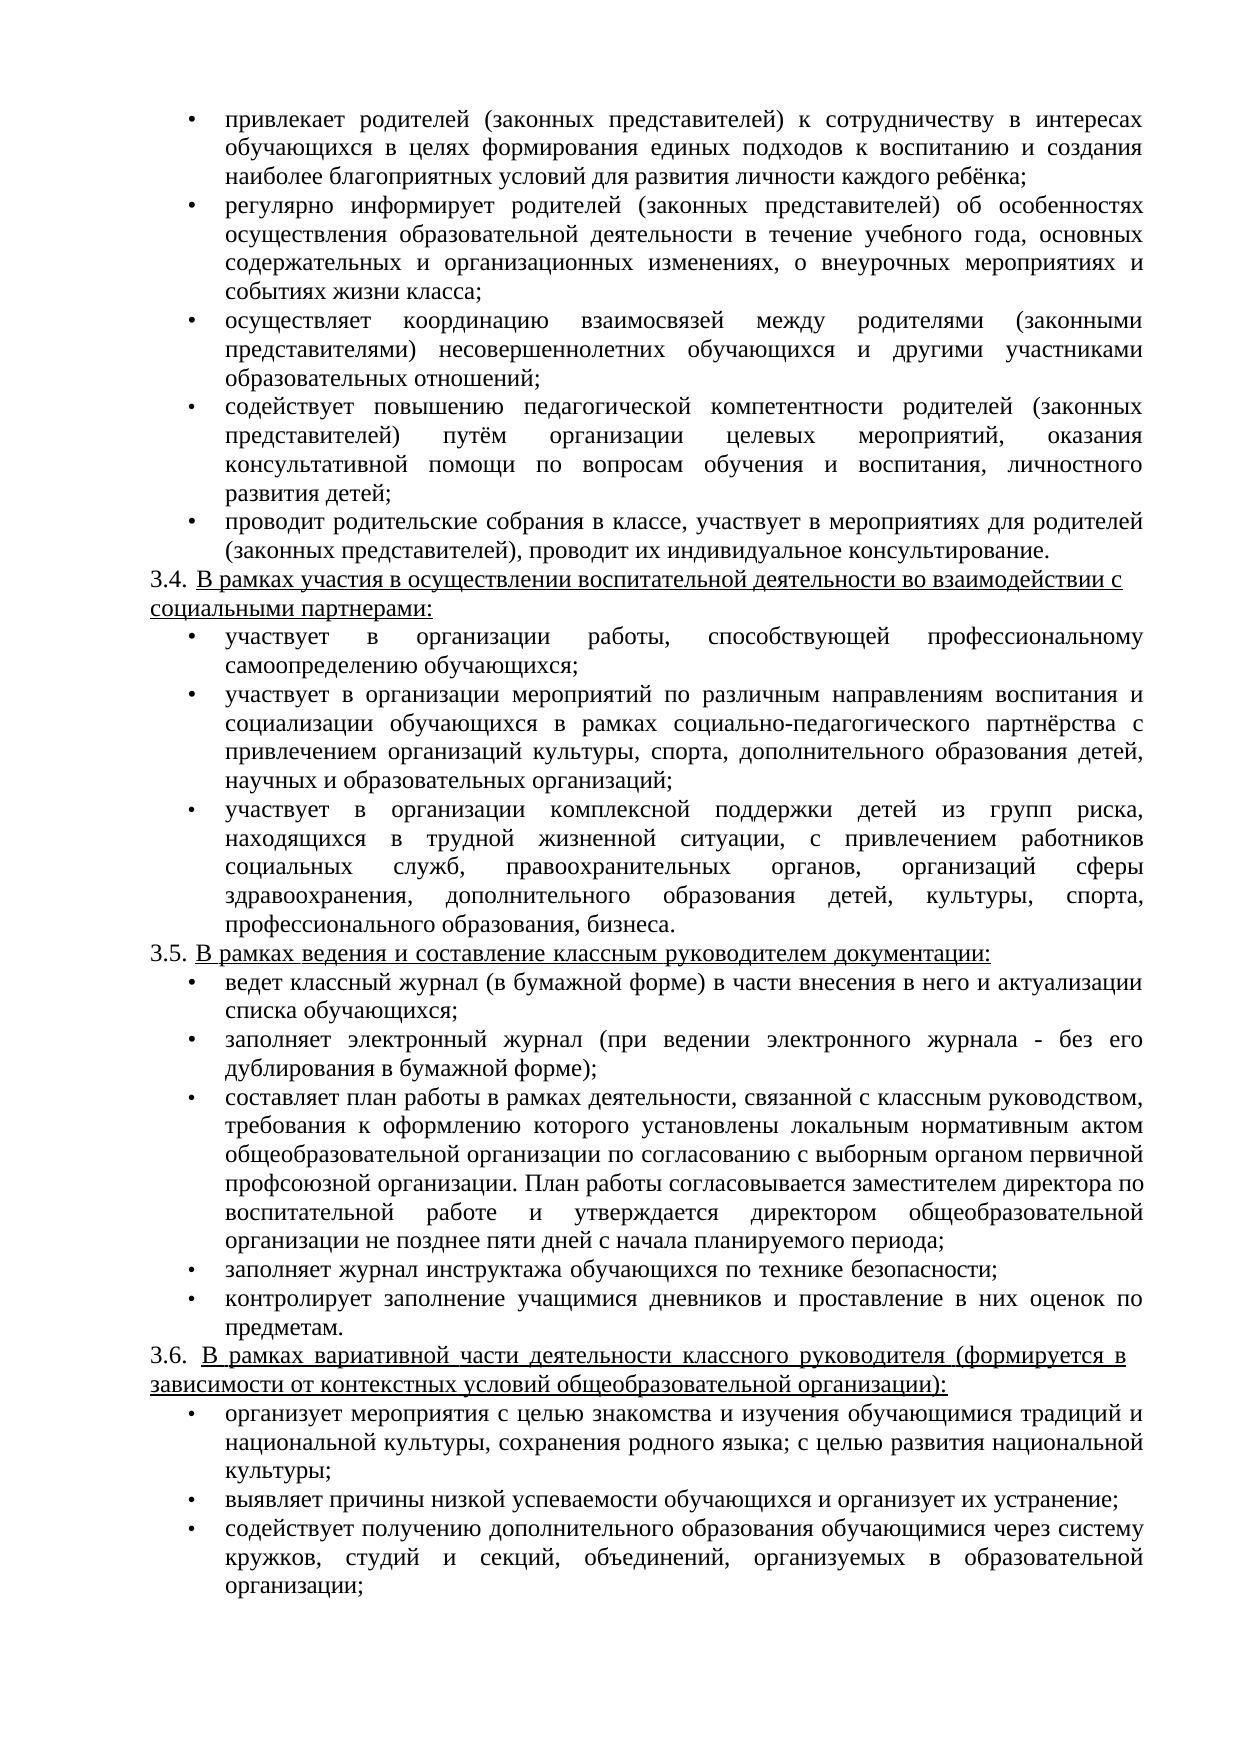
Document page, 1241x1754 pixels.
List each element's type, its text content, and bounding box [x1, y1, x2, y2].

list участвует в организации мероприятий по различным направлениям воспитания и социализации обучающихся в рамках социально-педагогического партнёрства с привлечением организаций культуры, спорта, дополнительного образования детей, научных и образовательных организаций; [187, 679, 1144, 794]
list выявляет причины низкой успеваемости обучающихся и организует их устранение; [187, 1484, 1157, 1513]
list участвует в организации работы, способствующей профессиональному самоопределению обучающихся; [187, 621, 1144, 679]
list содействует повышению педагогической компетентности родителей (законных представителей) путём организации целевых мероприятий, оказания консультативной помощи по вопросам обучения и воспитания, личностного развития детей; [187, 391, 1143, 506]
list контролирует заполнение учащимися дневников и проставление в них оценок по предметам. [187, 1283, 1143, 1340]
list содействует получению дополнительного образования обучающимися через систему кружков, студий и секций, объединений, организуемых в образовательной организации; [187, 1513, 1145, 1599]
list ведет классный журнал (в бумажной форме) в части внесения в него и актуализации списка обучающихся; [187, 967, 1144, 1024]
list привлекает родителей (законных представителей) к сотрудничеству в интересах обучающихся в целях формирования единых подходов к воспитанию и создания наиболее благоприятных условий для развития личности каждого ребёнка; [187, 104, 1143, 190]
list заполняет электронный журнал (при ведении электронного журнала - без его дублирования в бумажной форме); [187, 1024, 1144, 1082]
list В рамках ведения и составление классным руководителем документации: [150, 938, 1157, 966]
list участвует в организации комплексной поддержки детей из групп риска, находящихся в трудной жизненной ситуации, с привлечением работников социальных служб, правоохранительных органов, организаций сферы здравоохранения, дополнительного образования детей, культуры, спорта, профессионального образования, бизнеса. [187, 794, 1144, 938]
list организует мероприятия с целью знакомства и изучения обучающимися традиций и национальной культуры, сохранения родного языка; с целью развития национальной культуры; [187, 1398, 1144, 1484]
list В рамках участия в осуществлении воспитательной деятельности во взаимодействии с социальными партнерами: [150, 564, 1143, 621]
list заполняет журнал инструктажа обучающихся по технике безопасности; [187, 1254, 1157, 1283]
list В рамках вариативной части деятельности классного руководителя (формируется в зависимости от контекстных условий общеобразовательной организации): [150, 1340, 1144, 1398]
list осуществляет координацию взаимосвязей между родителями (законными представителями) несовершеннолетних обучающихся и другими участниками образовательных отношений; [187, 305, 1143, 391]
list проводит родительские собрания в классе, участвует в мероприятиях для родителей (законных представителей), проводит их индивидуальное консультирование. [187, 506, 1144, 564]
list составляет план работы в рамках деятельности, связанной с классным руководством, требования к оформлению которого установлены локальным нормативным актом общеобразовательной организации по согласованию с выборным органом первичной профсоюзной организации. План работы согласовывается заместителем директора по воспитательной работе и утверждается директором общеобразовательной организации не позднее пяти дней с начала планируемого периода; [187, 1082, 1144, 1254]
list регулярно информирует родителей (законных представителей) об особенностях осуществления образовательной деятельности в течение учебного года, основных содержательных и организационных изменениях, о внеурочных мероприятиях и событиях жизни класса; [187, 190, 1144, 305]
